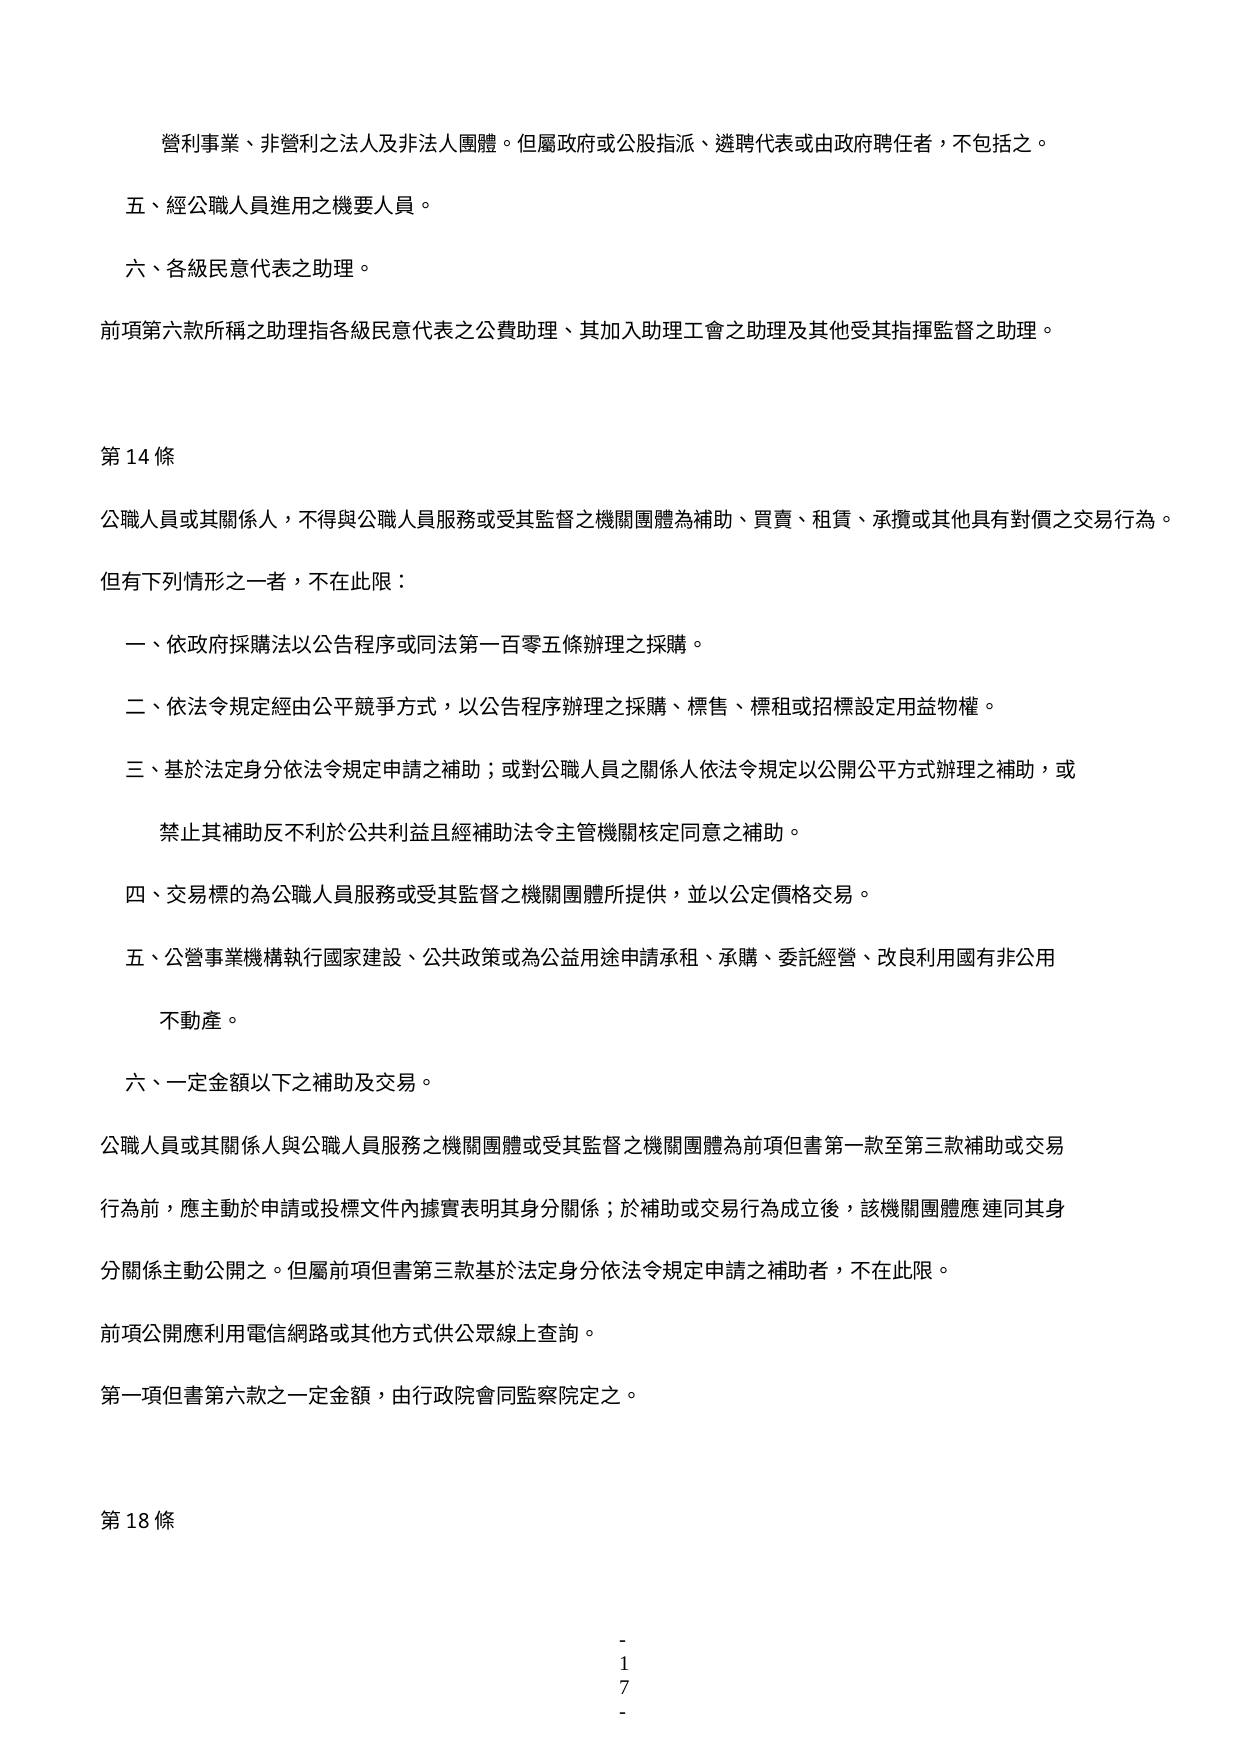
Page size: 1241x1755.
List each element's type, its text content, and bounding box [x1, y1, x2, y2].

text 營利事業、非營利之法人及非法人團體。但屬政府或公股指派、遴聘代表或由政府聘任者，不包括之。 [125, 101, 1087, 163]
text 公職人員或其關係人，不得與公職人員服務或受其監督之機關團體為補助、買賣、租賃、承攬或其他具有對價之交易行為。但有下列情形之一者，不在此限： [100, 476, 1165, 601]
text 第18條 [100, 1478, 1165, 1541]
text 前項第六款所稱之助理指各級民意代表之公費助理、其加入助理工會之助理及其他受其指揮監督之助理。 [100, 288, 1165, 351]
text 第一項但書第六款之一定金額，由行政院會同監察院定之。 [100, 1353, 1165, 1415]
text 一、依政府採購法以公告程序或同法第一百零五條辦理之採購。 [125, 601, 1165, 664]
text 六、一定金額以下之補助及交易。 [125, 1040, 1165, 1102]
text 二、依法令規定經由公平競爭方式，以公告程序辦理之採購、標售、標租或招標設定用益物權。 [125, 664, 1165, 726]
text 第14條 [100, 413, 1165, 476]
text 六、各級民意代表之助理。 [125, 226, 752, 288]
text 公職人員或其關係人與公職人員服務之機關團體或受其監督之機關團體為前項但書第一款至第三款補助或交易行為前，應主動於申請或投標文件內據實表明其身分關係；於補助或交易行為成立後，該機關團體應連同其身分關係主動公開之。但屬前項但書第三款基於法定身分依法令規定申請之補助者，不在此限。 [100, 1103, 1067, 1290]
text 五、經公職人員進用之機要人員。 [125, 163, 752, 226]
text 三、基於法定身分依法令規定申請之補助；或對公職人員之關係人依法令規定以公開公平方式辦理之補助，或禁止其補助反不利於公共利益且經補助法令主管機關核定同意之補助。 [125, 727, 1087, 852]
text 四、交易標的為公職人員服務或受其監督之機關團體所提供，並以公定價格交易。 [125, 852, 1165, 914]
text 五、公營事業機構執行國家建設、公共政策或為公益用途申請承租、承購、委託經營、改良利用國有非公用不動產。 [125, 915, 1066, 1040]
text 前項公開應利用電信網路或其他方式供公眾線上查詢。 [100, 1290, 1165, 1353]
